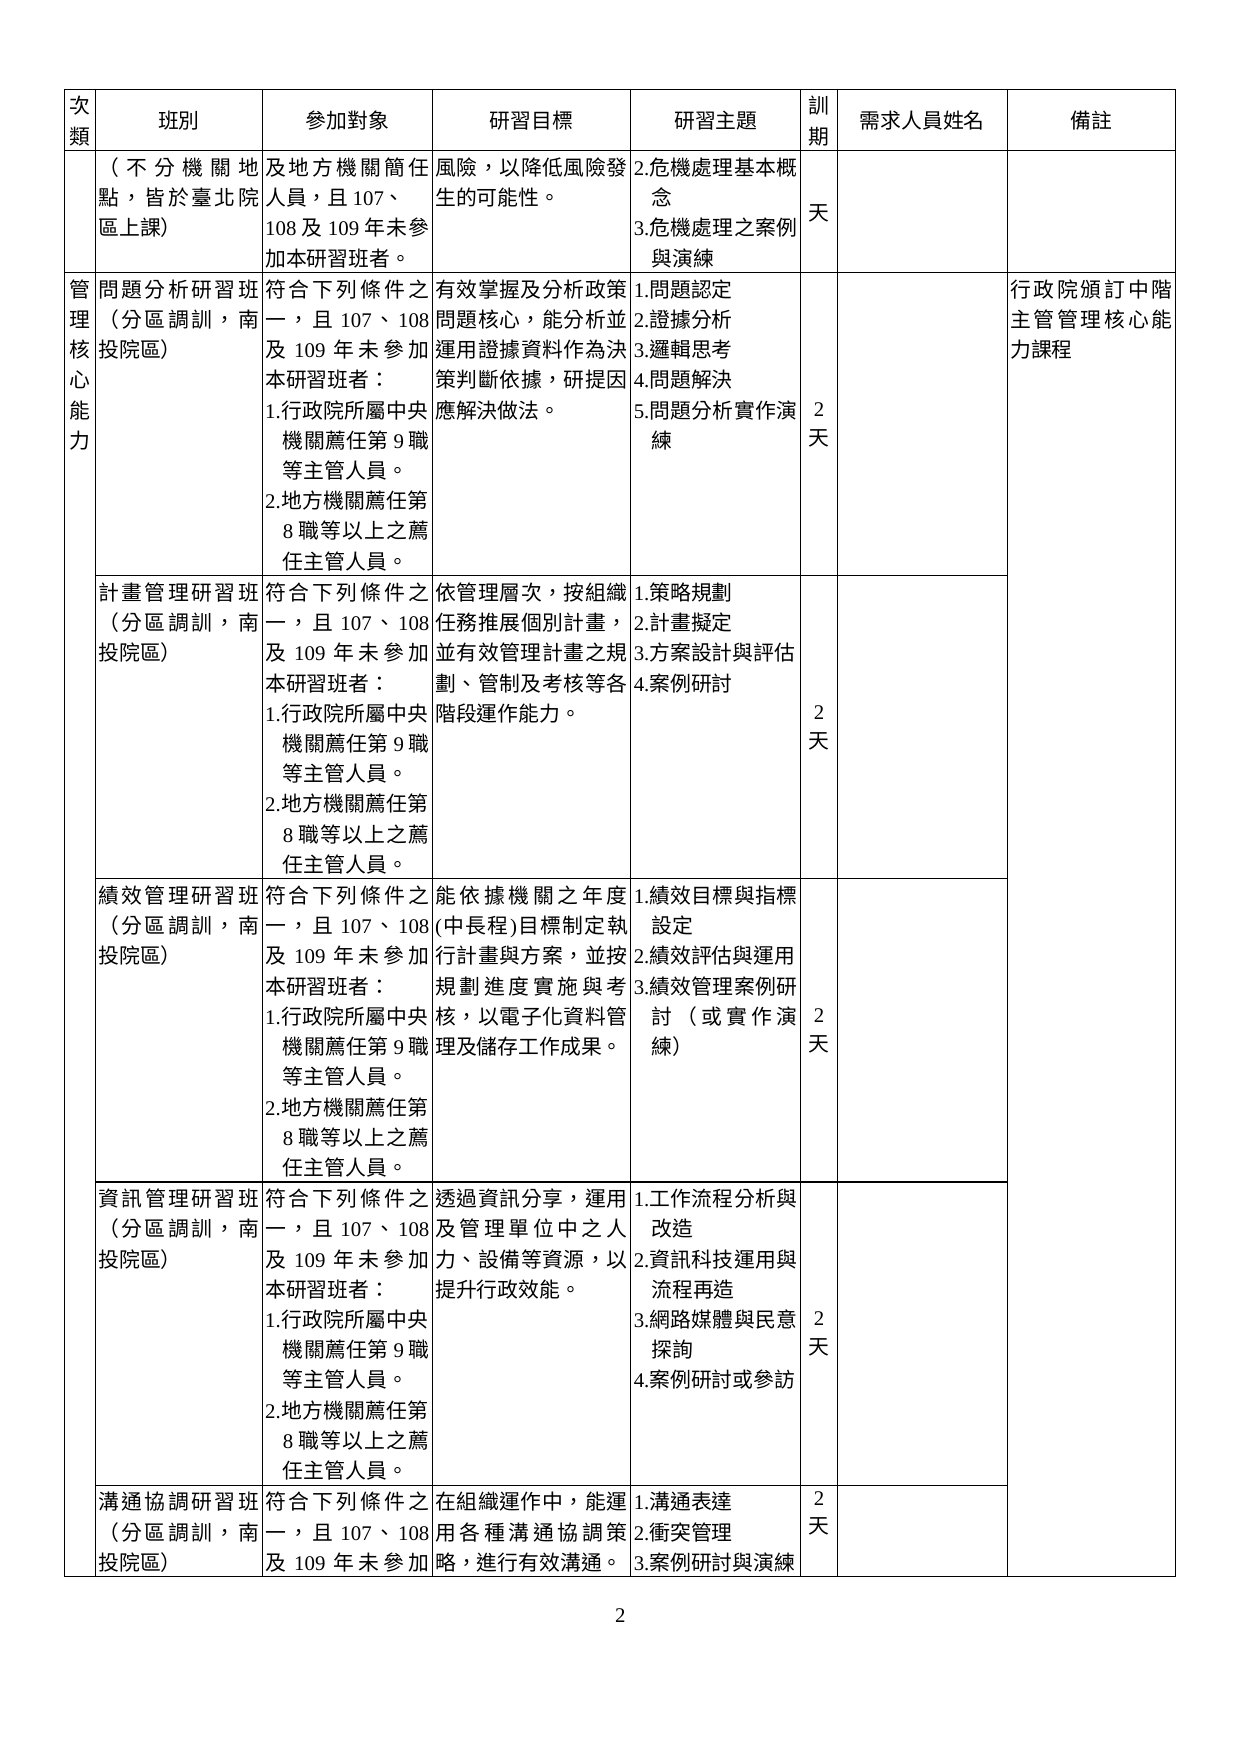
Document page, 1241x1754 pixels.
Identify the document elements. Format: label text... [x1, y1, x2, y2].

table_cell 依管理層次，按組織任務推展個別計畫，並有效管理計畫之規劃、管制及考核等各階段運作能力。 [433, 576, 630, 878]
table_cell [838, 576, 1007, 878]
table_cell 2天 [801, 879, 837, 1181]
table_cell 符合下列條件之一，且107、108及109年未參加本研習班者： 1.行政院所屬中央機關薦任第9職等主管人員。 2.地方機關薦任第8職等以上之薦任主管人員。 [263, 1183, 432, 1484]
table_cell [838, 1486, 1007, 1576]
table_header 研習目標 [433, 90, 630, 150]
table_cell 1.策略規劃 2.計畫擬定 3.方案設計與評估 4.案例研討 [631, 576, 800, 878]
table_cell [1008, 151, 1175, 272]
table_cell 2.危機處理基本概念 3.危機處理之案例與演練 [631, 151, 800, 272]
table_cell 溝通協調研習班（分區調訓，南投院區） [96, 1486, 262, 1576]
table_cell 1.工作流程分析與改造 2.資訊科技運用與流程再造 3.網路媒體與民意探詢 4.案例研討或參訪 [631, 1183, 800, 1484]
table_cell 計畫管理研習班（分區調訓，南投院區） [96, 576, 262, 878]
table_cell 風險，以降低風險發生的可能性。 [433, 151, 630, 272]
table_cell [838, 879, 1007, 1181]
table_cell 管理核心能力 [65, 273, 95, 1576]
table_cell 問題分析研習班（分區調訓，南投院區） [96, 273, 262, 575]
table_cell 2天 [801, 1183, 837, 1484]
table_cell 2天 [801, 273, 837, 575]
table_cell 在組織運作中，能運用各種溝通協調策略，進行有效溝通。 [433, 1486, 630, 1576]
table_cell [838, 273, 1007, 575]
table_cell 2天 [801, 1486, 837, 1576]
table_header 需求人員姓名 [838, 90, 1007, 150]
table_cell 1.問題認定 2.證據分析 3.邏輯思考 4.問題解決 5.問題分析實作演練 [631, 273, 800, 575]
table_cell 符合下列條件之一，且107、108及109年未參加本研習班者： 1.行政院所屬中央機關薦任第9職等主管人員。 2.地方機關薦任第8職等以上之薦任主管人員。 [263, 273, 432, 575]
table_header 參加對象 [263, 90, 432, 150]
table_cell （不分機關地點，皆於臺北院區上課） [96, 151, 262, 272]
table_cell 天 [801, 151, 837, 272]
table_cell 有效掌握及分析政策問題核心，能分析並運用證據資料作為決策判斷依據，研提因應解決做法。 [433, 273, 630, 575]
table_cell 能依據機關之年度(中長程)目標制定執行計畫與方案，並按規劃進度實施與考核，以電子化資料管理及儲存工作成果。 [433, 879, 630, 1181]
table_cell [838, 151, 1007, 272]
table_header 班別 [96, 90, 262, 150]
table_cell [65, 151, 95, 272]
table_header 備註 [1008, 90, 1175, 150]
table_header 訓期 [801, 90, 837, 150]
table_header 次類 [65, 90, 95, 150]
table_cell 透過資訊分享，運用及管理單位中之人力、設備等資源，以提升行政效能。 [433, 1183, 630, 1484]
table_header 研習主題 [631, 90, 800, 150]
table_cell [838, 1183, 1007, 1484]
table_cell 1.績效目標與指標設定 2.績效評估與運用 3.績效管理案例研討（或實作演練） [631, 879, 800, 1181]
table_cell 符合下列條件之一，且107、108及109年未參加 [263, 1486, 432, 1576]
table_cell 符合下列條件之一，且107、108及109年未參加本研習班者： 1.行政院所屬中央機關薦任第9職等主管人員。 2.地方機關薦任第8職等以上之薦任主管人員。 [263, 879, 432, 1181]
table_cell 1.溝通表達 2.衝突管理 3.案例研討與演練 [631, 1486, 800, 1576]
table_cell 績效管理研習班（分區調訓，南投院區） [96, 879, 262, 1181]
table_cell 及地方機關簡任人員，且107、 108及109年未參加本研習班者。 [263, 151, 432, 272]
table_cell 行政院頒訂中階主管管理核心能力課程 [1008, 273, 1175, 1576]
table_cell 符合下列條件之一，且107、108及109年未參加本研習班者： 1.行政院所屬中央機關薦任第9職等主管人員。 2.地方機關薦任第8職等以上之薦任主管人員。 [263, 576, 432, 878]
table_cell 2天 [801, 576, 837, 878]
table_cell 資訊管理研習班（分區調訓，南投院區） [96, 1183, 262, 1484]
